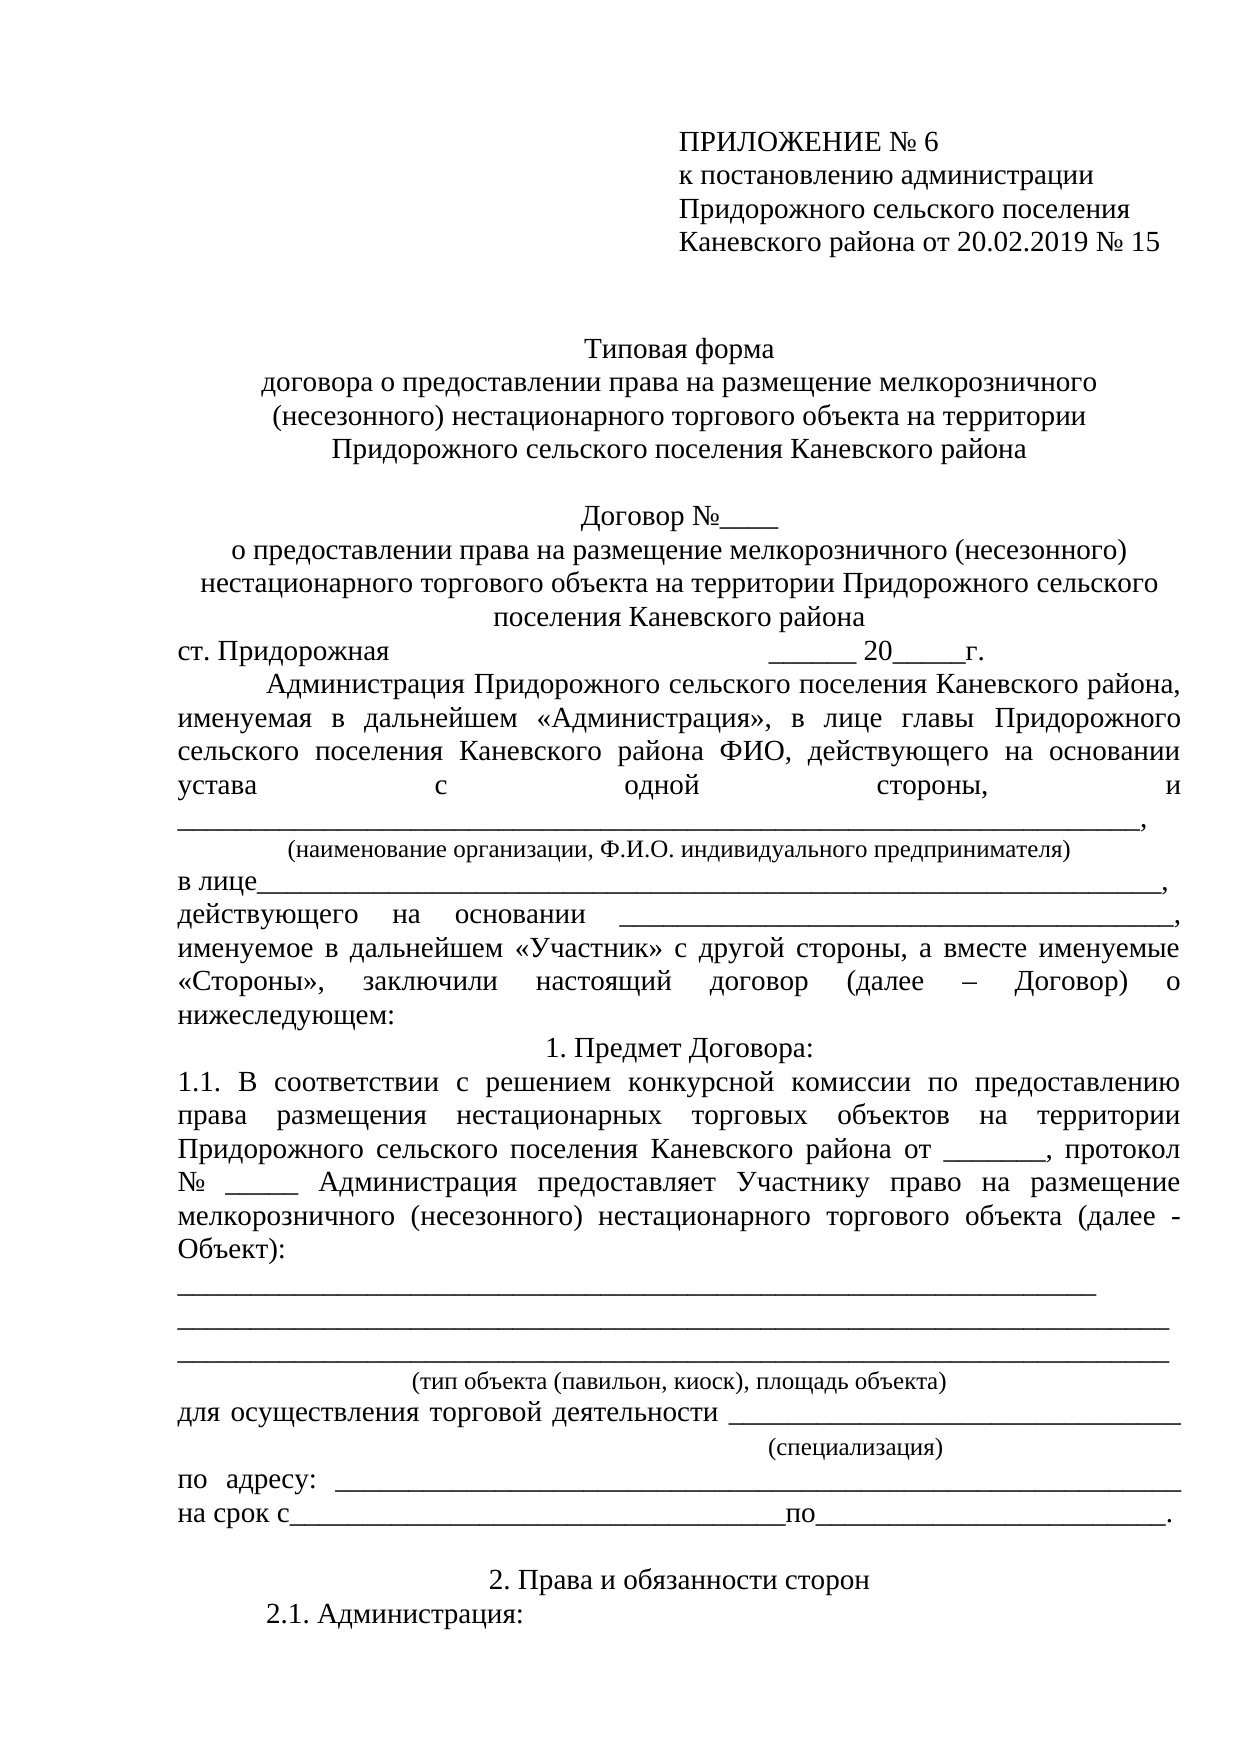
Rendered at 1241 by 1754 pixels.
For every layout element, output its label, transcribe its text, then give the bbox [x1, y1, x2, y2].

text действующего на основании ______________________________________, именуемое в дальнейшем «Участник» с другой стороны, а вместе именуемые «Стороны», заключили настоящий договор (далее – Договор) о нижеследующем: [177, 896, 1181, 1030]
text Типовая форма [177, 331, 1181, 364]
text Договор №____ [177, 498, 1181, 532]
text ст. Придорожная ______ 20_____г. [177, 633, 1181, 666]
text о предоставлении права на размещение мелкорозничного (несезонного) нестационарного торгового объекта на территории Придорожного сельского поселения Каневского района [177, 532, 1181, 633]
text 1.1. В соответствии с решением конкурсной комиссии по предоставлению права размещения нестационарных торговых объектов на территории Придорожного сельского поселения Каневского района от _______, протокол № _____ Администрация предоставляет Участнику право на размещение мелкорозничного (несезонного) нестационарного торгового объекта (далее - Объект): _______________________________________________________________ ________________________________________________________________________________________________________________________________________ [177, 1064, 1181, 1366]
text Администрация Придорожного сельского поселения Каневского района, именуемая в дальнейшем «Администрация», в лице главы Придорожного сельского поселения Каневского района ФИО, действующего на основании устава с одной стороны, и __________________________________________________________________, [177, 666, 1181, 834]
table_header ПРИЛОЖЕНИЕ № 6 к постановлению администрации Придорожного сельского поселения Каневского района от 20.02.2019 № 15 [673, 118, 1182, 264]
text в лице______________________________________________________________, [177, 863, 1181, 896]
text 1. Предмет Договора: [177, 1030, 1181, 1064]
text для осуществления торговой деятельности _______________________________ (специализация) [177, 1394, 1181, 1462]
text 2.1. Администрация: [177, 1596, 1181, 1629]
text (тип объекта (павильон, киоск), площадь объекта) [177, 1366, 1181, 1394]
text 2. Права и обязанности сторон [177, 1562, 1181, 1596]
table_header [177, 118, 673, 264]
text по адресу: __________________________________________________________ на срок с__________________________________по________________________. [177, 1462, 1181, 1529]
text договора о предоставлении права на размещение мелкорозничного (несезонного) нестационарного торгового объекта на территории Придорожного сельского поселения Каневского района [177, 364, 1181, 465]
text (наименование организации, Ф.И.О. индивидуального предпринимателя) [177, 834, 1181, 863]
